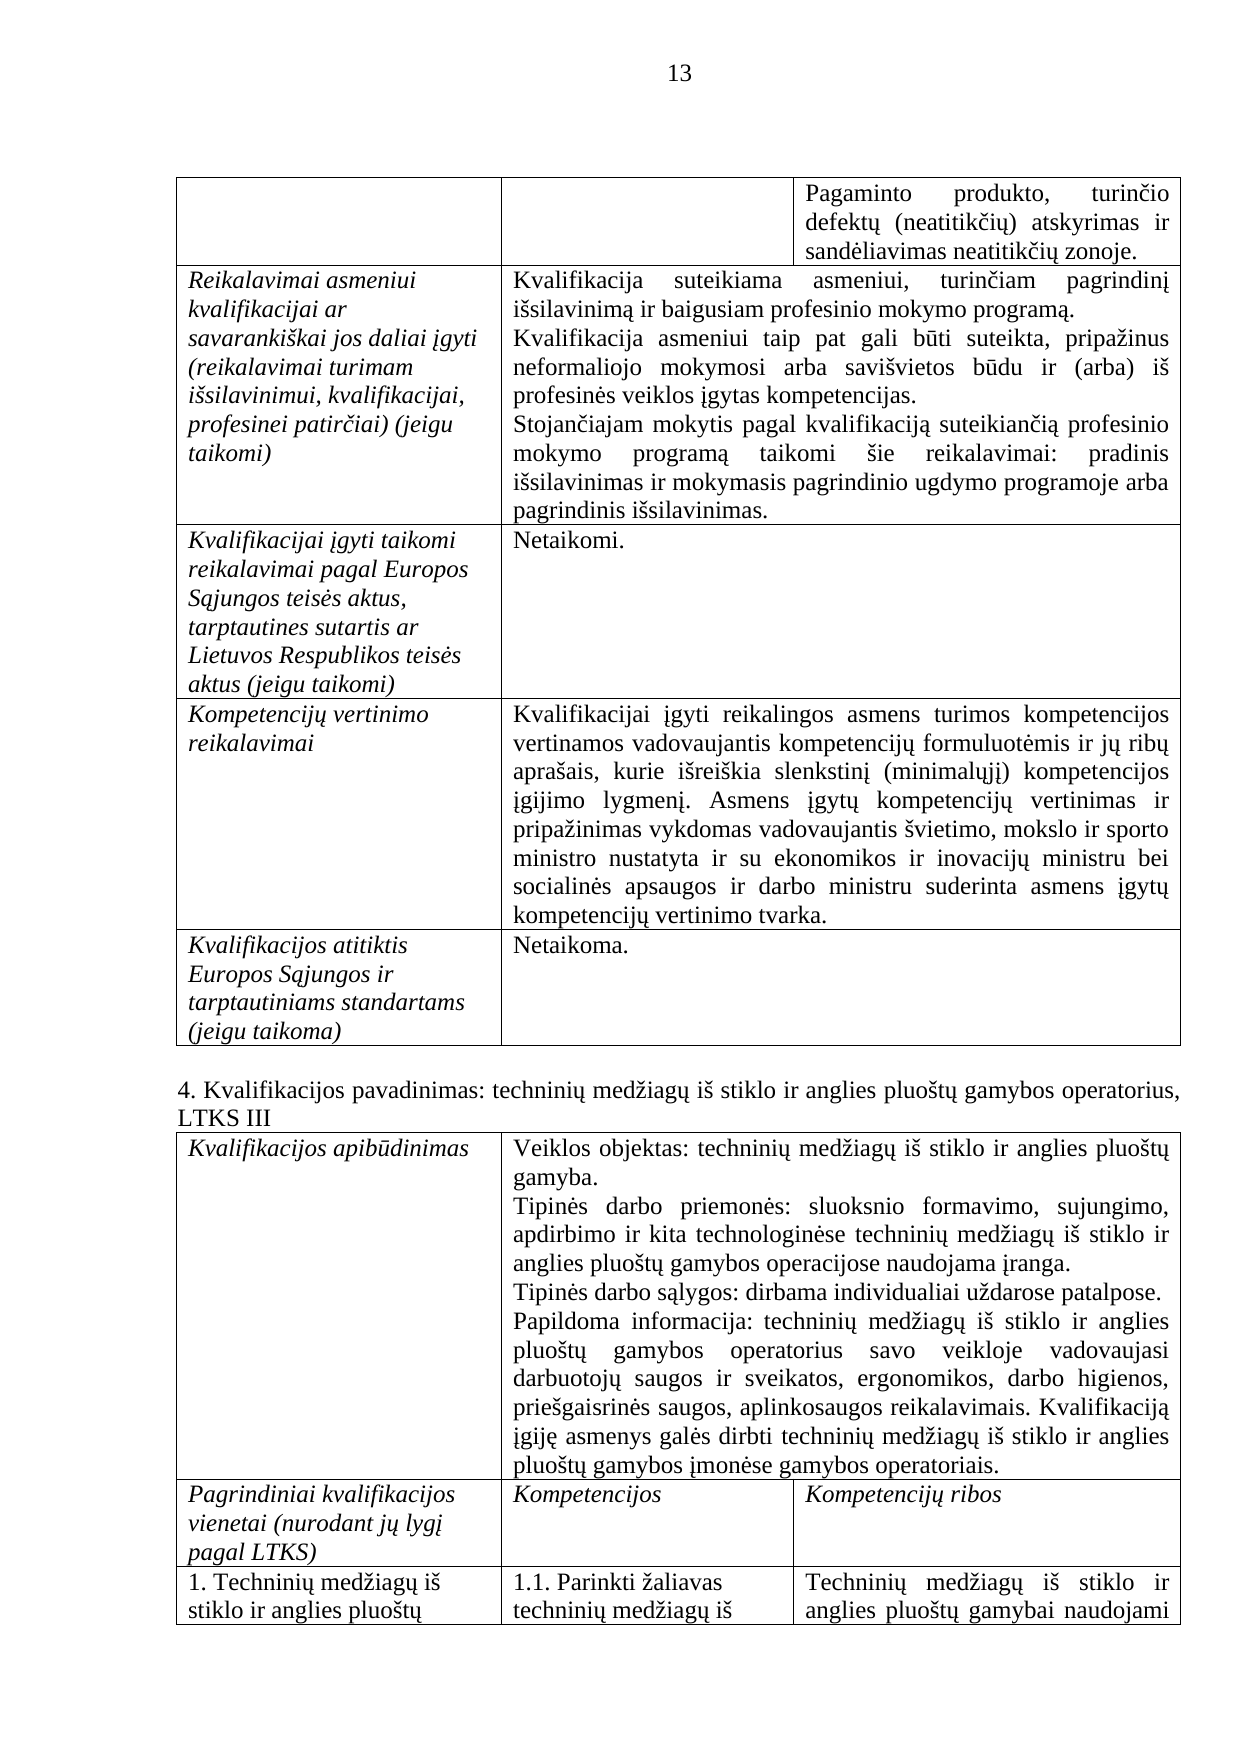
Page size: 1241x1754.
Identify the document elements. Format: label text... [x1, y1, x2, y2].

table_cell Pagrindiniai kvalifikacijos vienetai (nurodant jų lygį pagal LTKS) [177, 1480, 501, 1566]
table_cell [502, 178, 793, 264]
table_cell Kvalifikacijai įgyti taikomi reikalavimai pagal Europos Sąjungos teisės aktus, tarptautines sutartis ar Lietuvos Respublikos teisės aktus (jeigu taikomi) [177, 525, 501, 698]
table_cell [177, 178, 501, 264]
table_cell 1. Techninių medžiagų iš stiklo ir anglies pluoštų [177, 1567, 501, 1624]
table_cell Kompetencijų ribos [794, 1480, 1180, 1566]
table_cell Kvalifikacija suteikiama asmeniui, turinčiam pagrindinį išsilavinimą ir baigusiam profesinio mokymo programą. Kvalifikacija asmeniui taip pat gali būti suteikta, pripažinus neformaliojo mokymosi arba savišvietos būdu ir (arba) iš profesinės veiklos įgytas kompetencijas. Stojančiajam mokytis pagal kvalifikaciją suteikiančią profesinio mokymo programą taikomi šie reikalavimai: pradinis išsilavinimas ir mokymasis pagrindinio ugdymo programoje arba pagrindinis išsilavinimas. [502, 266, 1180, 524]
table_cell Techninių medžiagų iš stiklo ir anglies pluoštų gamybai naudojami [794, 1567, 1180, 1624]
table_cell Netaikomi. [502, 525, 1180, 698]
table_cell Reikalavimai asmeniui kvalifikacijai ar savarankiškai jos daliai įgyti (reikalavimai turimam išsilavinimui, kvalifikacijai, profesinei patirčiai) (jeigu taikomi) [177, 266, 501, 524]
table_cell Netaikoma. [502, 930, 1180, 1045]
text 4. Kvalifikacijos pavadinimas: techninių medžiagų iš stiklo ir anglies pluoštų gamybos operatorius, LTKS III [177, 1075, 1181, 1132]
table_cell Kompetencijos [502, 1480, 793, 1566]
table_cell Pagaminto produkto, turinčio defektų (neatitikčių) atskyrimas ir sandėliavimas neatitikčių zonoje. [794, 178, 1180, 264]
table_cell Kvalifikacijai įgyti reikalingos asmens turimos kompetencijos vertinamos vadovaujantis kompetencijų formuluotėmis ir jų ribų aprašais, kurie išreiškia slenkstinį (minimalųjį) kompetencijos įgijimo lygmenį. Asmens įgytų kompetencijų vertinimas ir pripažinimas vykdomas vadovaujantis švietimo, mokslo ir sporto ministro nustatyta ir su ekonomikos ir inovacijų ministru bei socialinės apsaugos ir darbo ministru suderinta asmens įgytų kompetencijų vertinimo tvarka. [502, 699, 1180, 929]
table_cell 1.1. Parinkti žaliavas techninių medžiagų iš [502, 1567, 793, 1624]
table_header Kvalifikacijos apibūdinimas [177, 1133, 501, 1478]
table_header Veiklos objektas: techninių medžiagų iš stiklo ir anglies pluoštų gamyba. Tipinės darbo priemonės: sluoksnio formavimo, sujungimo, apdirbimo ir kita technologinėse techninių medžiagų iš stiklo ir anglies pluoštų gamybos operacijose naudojama įranga. Tipinės darbo sąlygos: dirbama individualiai uždarose patalpose. Papildoma informacija: techninių medžiagų iš stiklo ir anglies pluoštų gamybos operatorius savo veikloje vadovaujasi darbuotojų saugos ir sveikatos, ergonomikos, darbo higienos, priešgaisrinės saugos, aplinkosaugos reikalavimais. Kvalifikaciją įgiję asmenys galės dirbti techninių medžiagų iš stiklo ir anglies pluoštų gamybos įmonėse gamybos operatoriais. [502, 1133, 1180, 1478]
table_cell Kompetencijų vertinimo reikalavimai [177, 699, 501, 929]
table_cell Kvalifikacijos atitiktis Europos Sąjungos ir tarptautiniams standartams (jeigu taikoma) [177, 930, 501, 1045]
